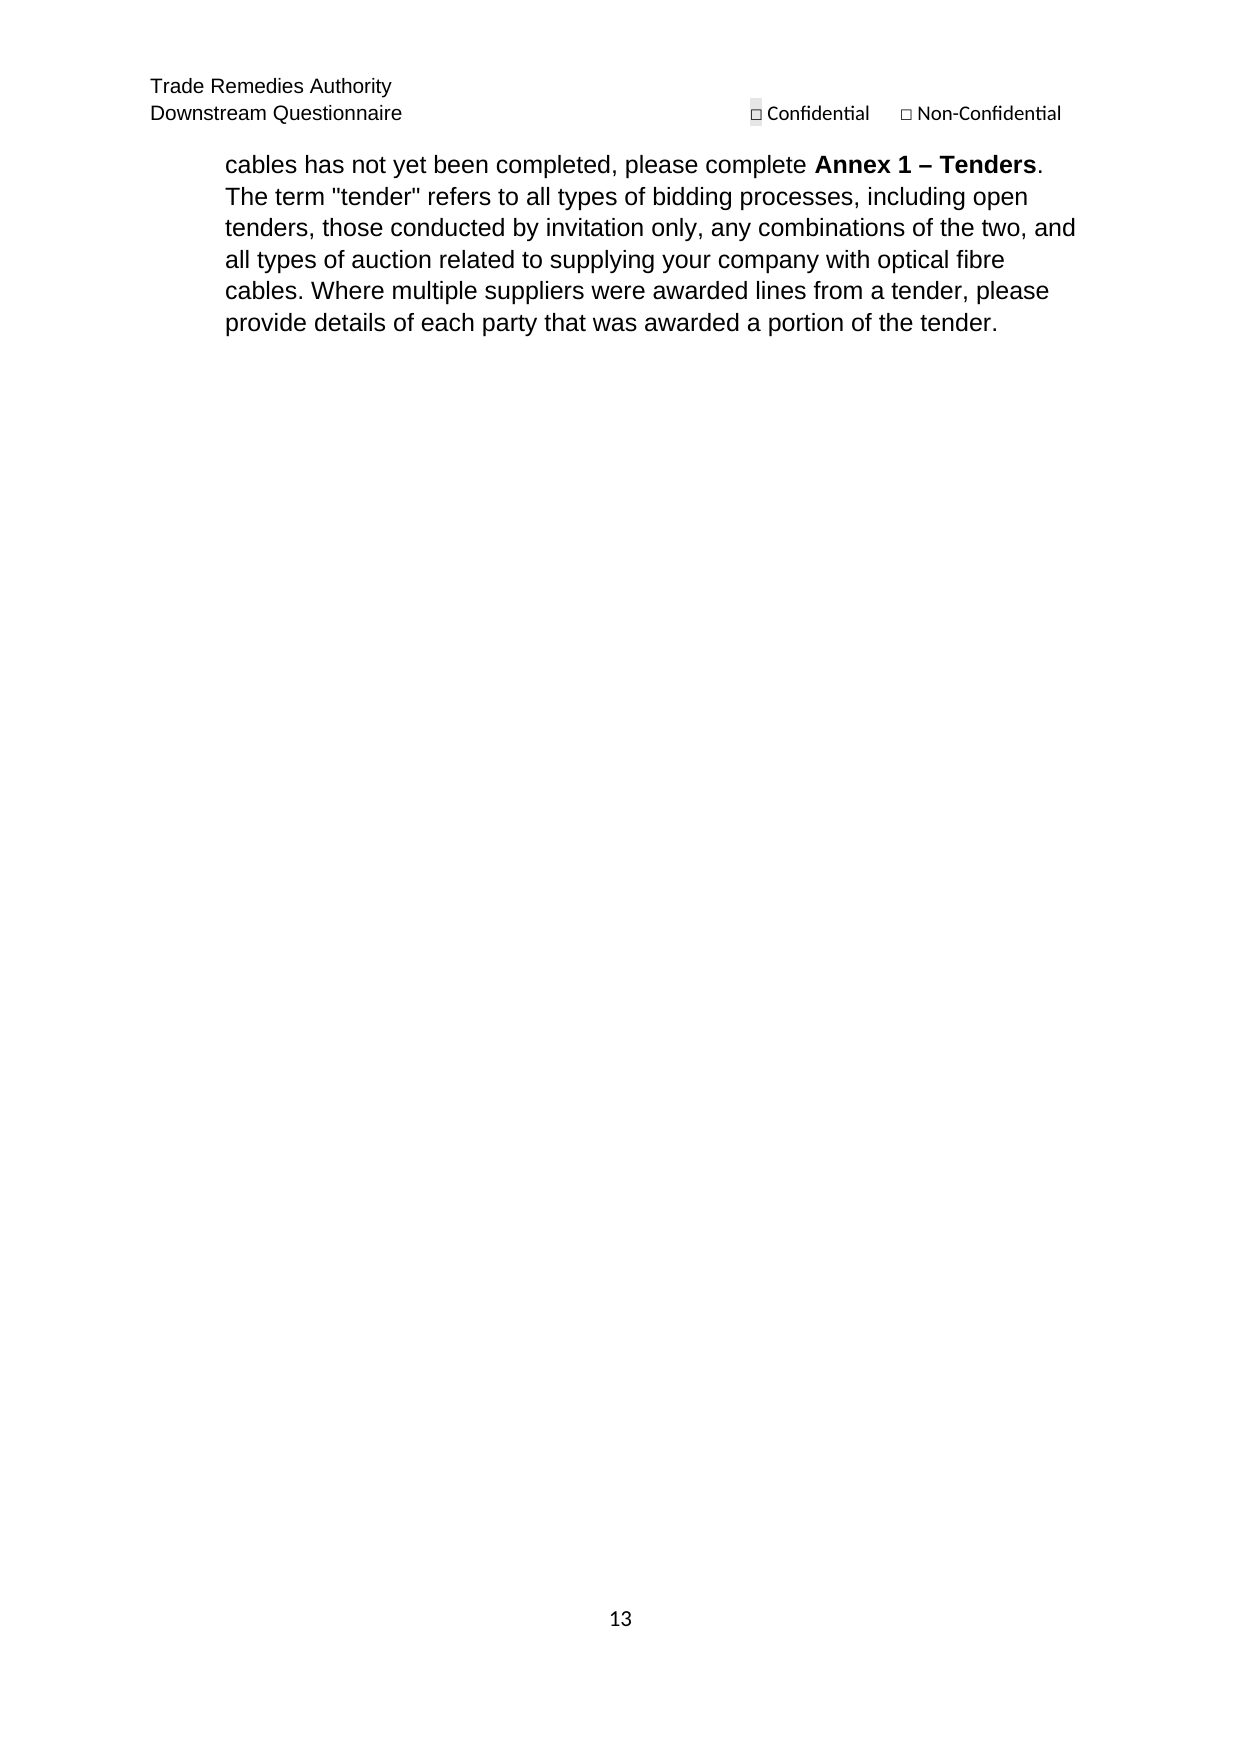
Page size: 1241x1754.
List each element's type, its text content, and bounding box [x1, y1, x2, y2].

list cables has not yet been completed, please complete Annex 1 – Tenders. The term "tender" refers to all types of bidding processes, including open tenders, those conducted by invitation only, any combinations of the two, and all types of auction related to supplying your company with optical fibre cables. Where multiple suppliers were awarded lines from a tender, please provide details of each party that was awarded a portion of the tender. [187, 150, 1090, 337]
